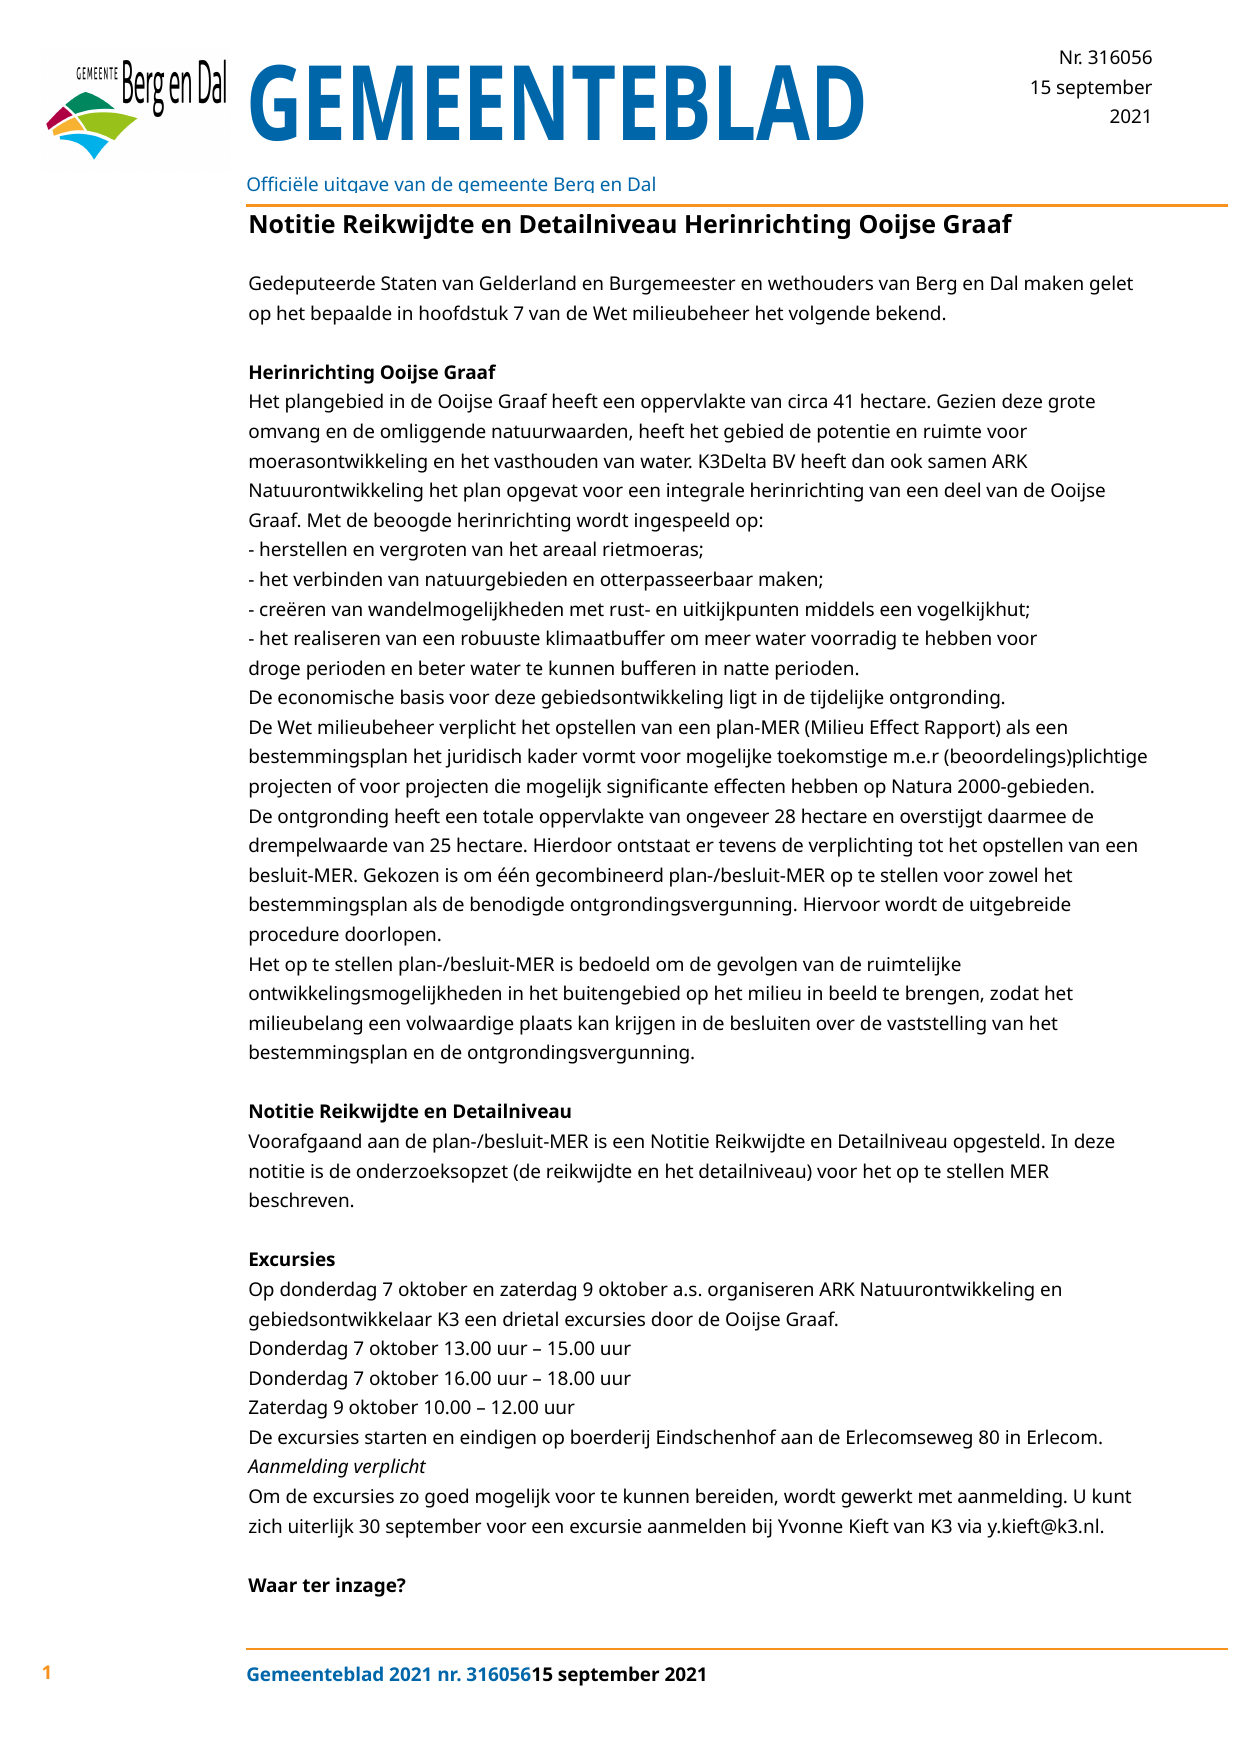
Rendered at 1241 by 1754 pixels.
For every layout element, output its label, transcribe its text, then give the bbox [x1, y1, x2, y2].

text - het verbinden van natuurgebieden en otterpasseerbaar maken; [248, 566, 1152, 592]
text De ontgronding heeft een totale oppervlakte van ongeveer 28 hectare en overstijgt daarmee de drempelwaarde van 25 hectare. Hierdoor ontstaat er tevens de verplichting tot het opstellen van een besluit-MER. Gekozen is om één gecombineerd plan-/besluit-MER op te stellen voor zowel het bestemmingsplan als de benodigde ontgrondingsvergunning. Hiervoor wordt de uitgebreide procedure doorlopen. [248, 803, 1152, 947]
text Notitie Reikwijdte en Detailniveau [248, 1099, 1152, 1124]
text - het realiseren van een robuuste klimaatbuffer om meer water voorradig te hebben voor [248, 625, 1152, 651]
text - herstellen en vergroten van het areaal rietmoeras; [248, 537, 1152, 562]
text Gedeputeerde Staten van Gelderland en Burgemeester en wethouders van Berg en Dal maken gelet op het bepaalde in hoofdstuk 7 van de Wet milieubeheer het volgende bekend. [248, 270, 1152, 326]
text Op donderdag 7 oktober en zaterdag 9 oktober a.s. organiseren ARK Natuurontwikkeling en gebiedsontwikkelaar K3 een drietal excursies door de Ooijse Graaf. [248, 1276, 1152, 1331]
text Het plangebied in de Ooijse Graaf heeft een oppervlakte van circa 41 hectare. Gezien deze grote omvang en de omliggende natuurwaarden, heeft het gebied de potentie en ruimte voor moerasontwikkeling en het vasthouden van water. K3Delta BV heeft dan ook samen ARK Natuurontwikkeling het plan opgevat voor een integrale herinrichting van een deel van de Ooijse Graaf. Met de beoogde herinrichting wordt ingespeeld op: [248, 389, 1152, 533]
text Om de excursies zo goed mogelijk voor te kunnen bereiden, wordt gewerkt met aanmelding. U kunt zich uiterlijk 30 september voor een excursie aanmelden bij Yvonne Kieft van K3 via y.kieft@k3.nl. [248, 1483, 1152, 1538]
text Excursies [248, 1247, 1152, 1272]
text Donderdag 7 oktober 13.00 uur – 15.00 uur [248, 1335, 1152, 1361]
text De excursies starten en eindigen op boerderij Eindschenhof aan de Erlecomseweg 80 in Erlecom. [248, 1424, 1152, 1450]
text Voorafgaand aan de plan-/besluit-MER is een Notitie Reikwijdte en Detailniveau opgesteld. In deze notitie is de onderzoeksopzet (de reikwijdte en het detailniveau) voor het op te stellen MER beschreven. [248, 1128, 1152, 1213]
text Donderdag 7 oktober 16.00 uur – 18.00 uur [248, 1365, 1152, 1391]
text Het op te stellen plan-/besluit-MER is bedoeld om de gevolgen van de ruimtelijke ontwikkelingsmogelijkheden in het buitengebied op het milieu in beeld te brengen, zodat het milieubelang een volwaardige plaats kan krijgen in de besluiten over de vaststelling van het bestemmingsplan en de ontgrondingsvergunning. [248, 951, 1152, 1065]
text Notitie Reikwijdte en Detailniveau Herinrichting Ooijse Graaf [248, 207, 1152, 241]
text Waar ter inzage? [248, 1572, 1152, 1598]
text - creëren van wandelmogelijkheden met rust- en uitkijkpunten middels een vogelkijkhut; [248, 596, 1152, 621]
text De Wet milieubeheer verplicht het opstellen van een plan-MER (Milieu Effect Rapport) als een bestemmingsplan het juridisch kader vormt voor mogelijke toekomstige m.e.r (beoordelings)plichtige projecten of voor projecten die mogelijk significante effecten hebben op Natura 2000-gebieden. [248, 714, 1152, 799]
text Herinrichting Ooijse Graaf [248, 359, 1152, 385]
text Aanmelding verplicht [248, 1454, 1152, 1479]
text Zaterdag 9 oktober 10.00 – 12.00 uur [248, 1394, 1152, 1420]
picture [41, 47, 231, 172]
text De economische basis voor deze gebiedsontwikkeling ligt in de tijdelijke ontgronding. [248, 684, 1152, 710]
text droge perioden en beter water te kunnen bufferen in natte perioden. [248, 655, 1152, 681]
